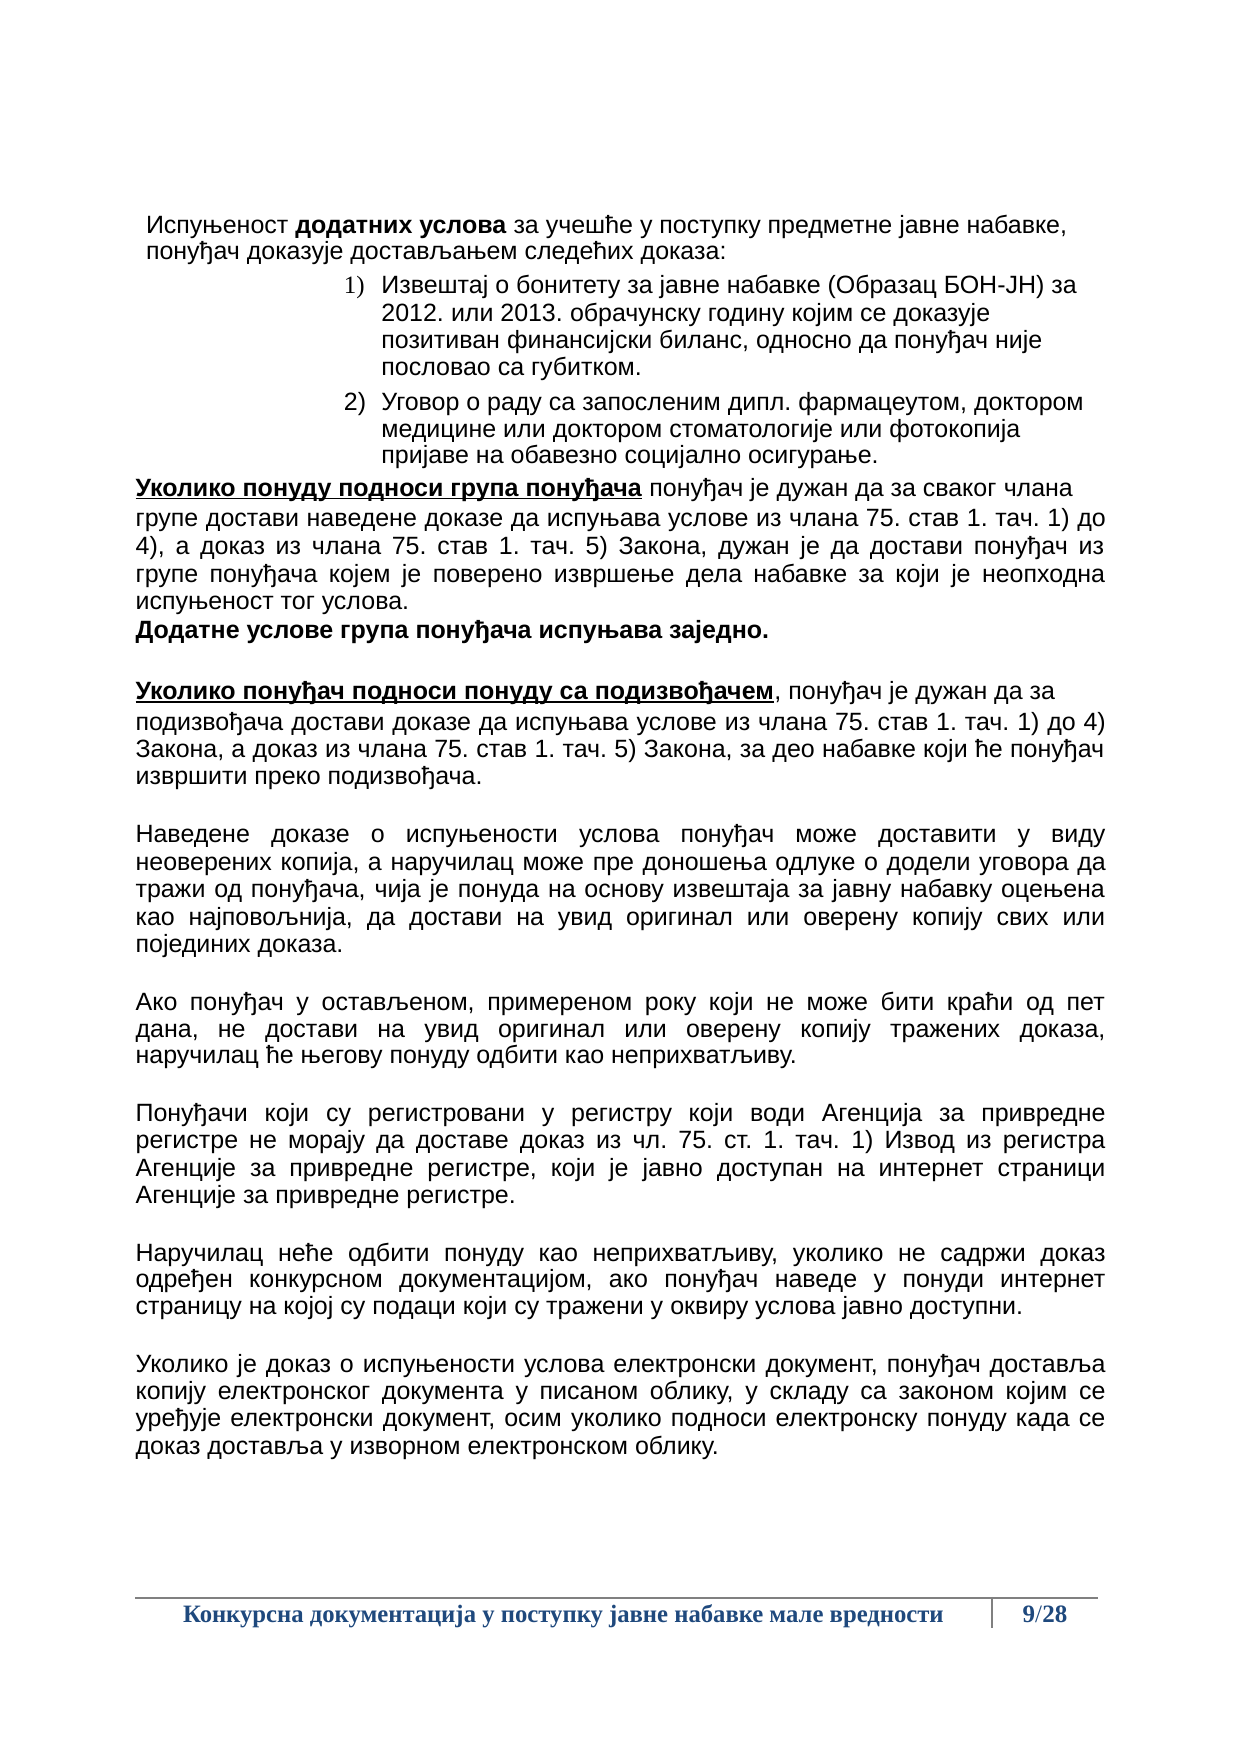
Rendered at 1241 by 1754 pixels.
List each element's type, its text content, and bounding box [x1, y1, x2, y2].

table_header Конкурсна документација у поступку јавне набавке мале вредности [135, 1599, 991, 1628]
text Додатне услове група понуђача испуњава заједно. [135, 615, 1107, 644]
text Понуђачи који су регистровани у регистру који води Агенција за привредне регистре не морају да доставе доказ из чл. 75. ст. 1. тач. 1) Извод из регистра Агенције за привредне регистре, који је јавно доступан на интернет страници Агенције за привредне регистре. [135, 1098, 1107, 1209]
text Уколико је доказ о испуњености услова електронски документ, понуђач доставља копију електронског документа у писаном облику, у складу са законом којим се уређује електронски документ, осим уколико подноси електронску понуду када се доказ доставља у изворном електронском облику. [135, 1348, 1107, 1459]
table_header 9/28 [993, 1599, 1098, 1628]
text Наведене доказе о испуњености услова понуђач може доставити у виду неоверених копија, а наручилац може пре доношења одлуке о додели уговора да тражи од понуђача, чија је понуда на основу извештаја за јавну набавку оцењена као најповољнија, да достави на увид оригинал или оверену копију свих или појединих доказа. [135, 819, 1107, 958]
list Уговор о раду са запосленим дипл. фармацеутом, доктором медицине или доктором стоматологије или фотокопија пријаве на обавезно социјално осигурање. [344, 387, 1107, 469]
list Извештај о бонитету за јавне набавке (Образац БОН-ЈН) за 2012. или 2013. обрачунску годину којим се доказује позитиван финансијски биланс, односно да понуђач није пословао са губитком. [344, 270, 1107, 381]
text Уколико понуђач подноси понуду са подизвођачем, понуђач је дужан да за [135, 672, 1107, 707]
text групе достави наведене доказе да испуњава услове из члана 75. став 1. тач. 1) до 4), а доказ из члана 75. став 1. тач. 5) Закона, дужан је да достави понуђач из групе понуђача којем је поверено извршење дела набавке за који је неопходна испуњеност тог услова. [135, 503, 1107, 615]
text подизвођача достави доказе да испуњава услове из члана 75. став 1. тач. 1) до 4) Закона, а доказ из члана 75. став 1. тач. 5) Закона, за део набавке који ће понуђач извршити преко подизвођача. [135, 707, 1107, 790]
text Испуњеност додатних услова за учешће у поступку предметне јавне набавке, понуђач доказује достављањем следећих доказа: [146, 210, 1107, 264]
text Ако понуђач у остављеном, примереном року који не може бити краћи од пет дана, не достави на увид оригинал или оверену копију тражених доказа, наручилац ће његову понуду одбити као неприхватљиву. [135, 987, 1107, 1069]
text Наручилац неће одбити понуду као неприхватљиву, уколико не садржи доказ одређен конкурсном документацијом, ако понуђач наведе у понуди интернет страницу на којој су подаци који су тражени у оквиру услова јавно доступни. [135, 1237, 1107, 1320]
text Уколико понуду подноси група понуђача понуђач је дужан да за сваког члана [135, 469, 1107, 503]
